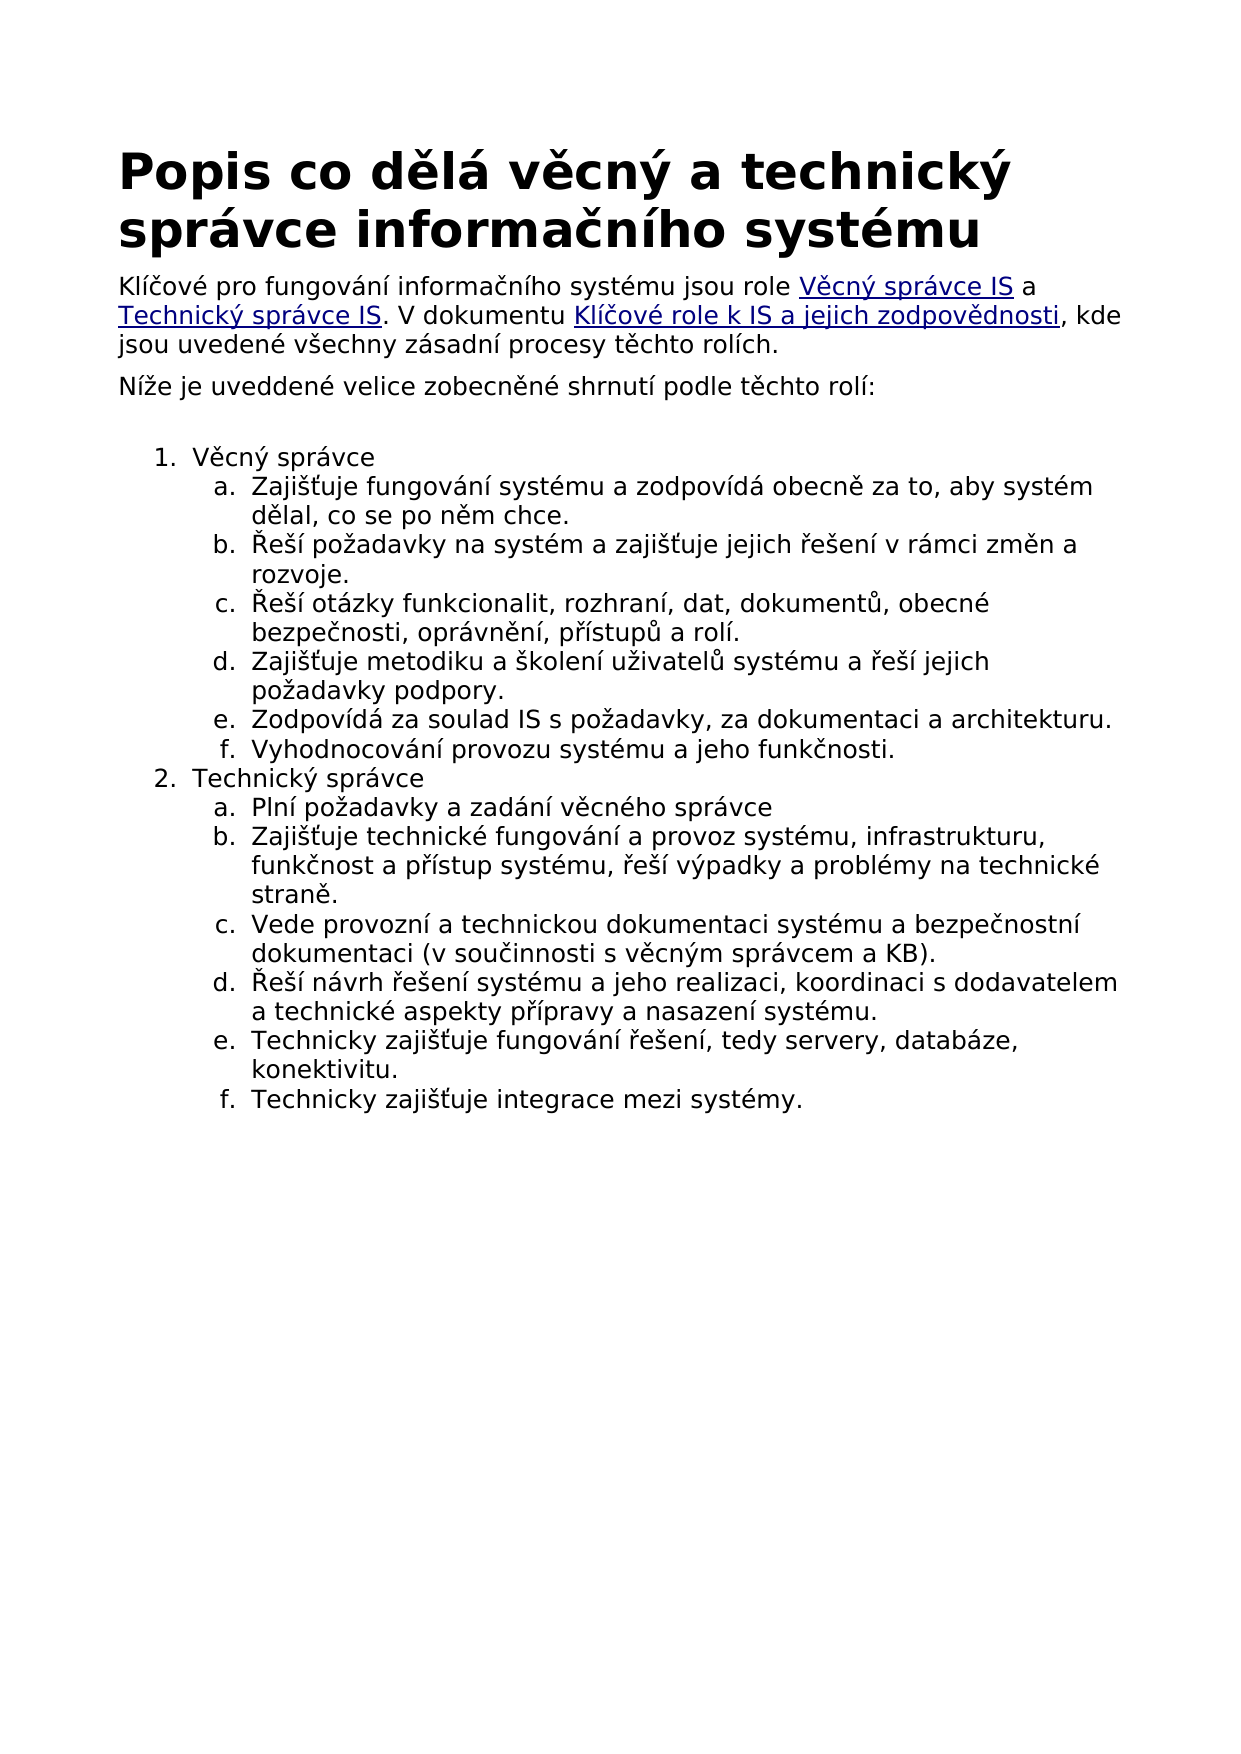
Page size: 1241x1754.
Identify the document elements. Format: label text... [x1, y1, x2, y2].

list Zajišťuje metodiku a školení uživatelů systému a řeší jejich požadavky podpory. [236, 647, 1122, 706]
list Věcný správce [177, 443, 1122, 472]
list Technicky zajišťuje integrace mezi systémy. [236, 1085, 1122, 1114]
list Technicky zajišťuje fungování řešení, tedy servery, databáze, konektivitu. [236, 1027, 1122, 1085]
text Klíčové pro fungování informačního systému jsou role Věcný správce IS a Technický správce IS. V dokumentu Klíčové role k IS a jejich zodpovědnosti, kde jsou uvedené všechny zásadní procesy těchto rolích. [118, 272, 1122, 359]
list Vede provozní a technickou dokumentaci systému a bezpečnostní dokumentaci (v součinnosti s věcným správcem a KB). [236, 910, 1122, 968]
list Vyhodnocování provozu systému a jeho funkčnosti. [236, 735, 1122, 764]
list Řeší otázky funkcionalit, rozhraní, dat, dokumentů, obecné bezpečnosti, oprávnění, přístupů a rolí. [236, 589, 1122, 647]
list Plní požadavky a zadání věcného správce [236, 793, 1122, 822]
list Řeší požadavky na systém a zajišťuje jejich řešení v rámci změn a rozvoje. [236, 531, 1122, 589]
list Technický správce [177, 764, 1122, 793]
list Zajišťuje fungování systému a zodpovídá obecně za to, aby systém dělal, co se po něm chce. [236, 472, 1122, 531]
list Zodpovídá za soulad IS s požadavky, za dokumentaci a architekturu. [236, 706, 1122, 735]
subtitle Popis co dělá věcný a technický správce informačního systému [118, 143, 1122, 259]
text Níže je uveddené velice zobecněné shrnutí podle těchto rolí: [118, 372, 1122, 401]
list Řeší návrh řešení systému a jeho realizaci, koordinaci s dodavatelem a technické aspekty přípravy a nasazení systému. [236, 968, 1122, 1027]
list Zajišťuje technické fungování a provoz systému, infrastrukturu, funkčnost a přístup systému, řeší výpadky a problémy na technické straně. [236, 822, 1122, 910]
